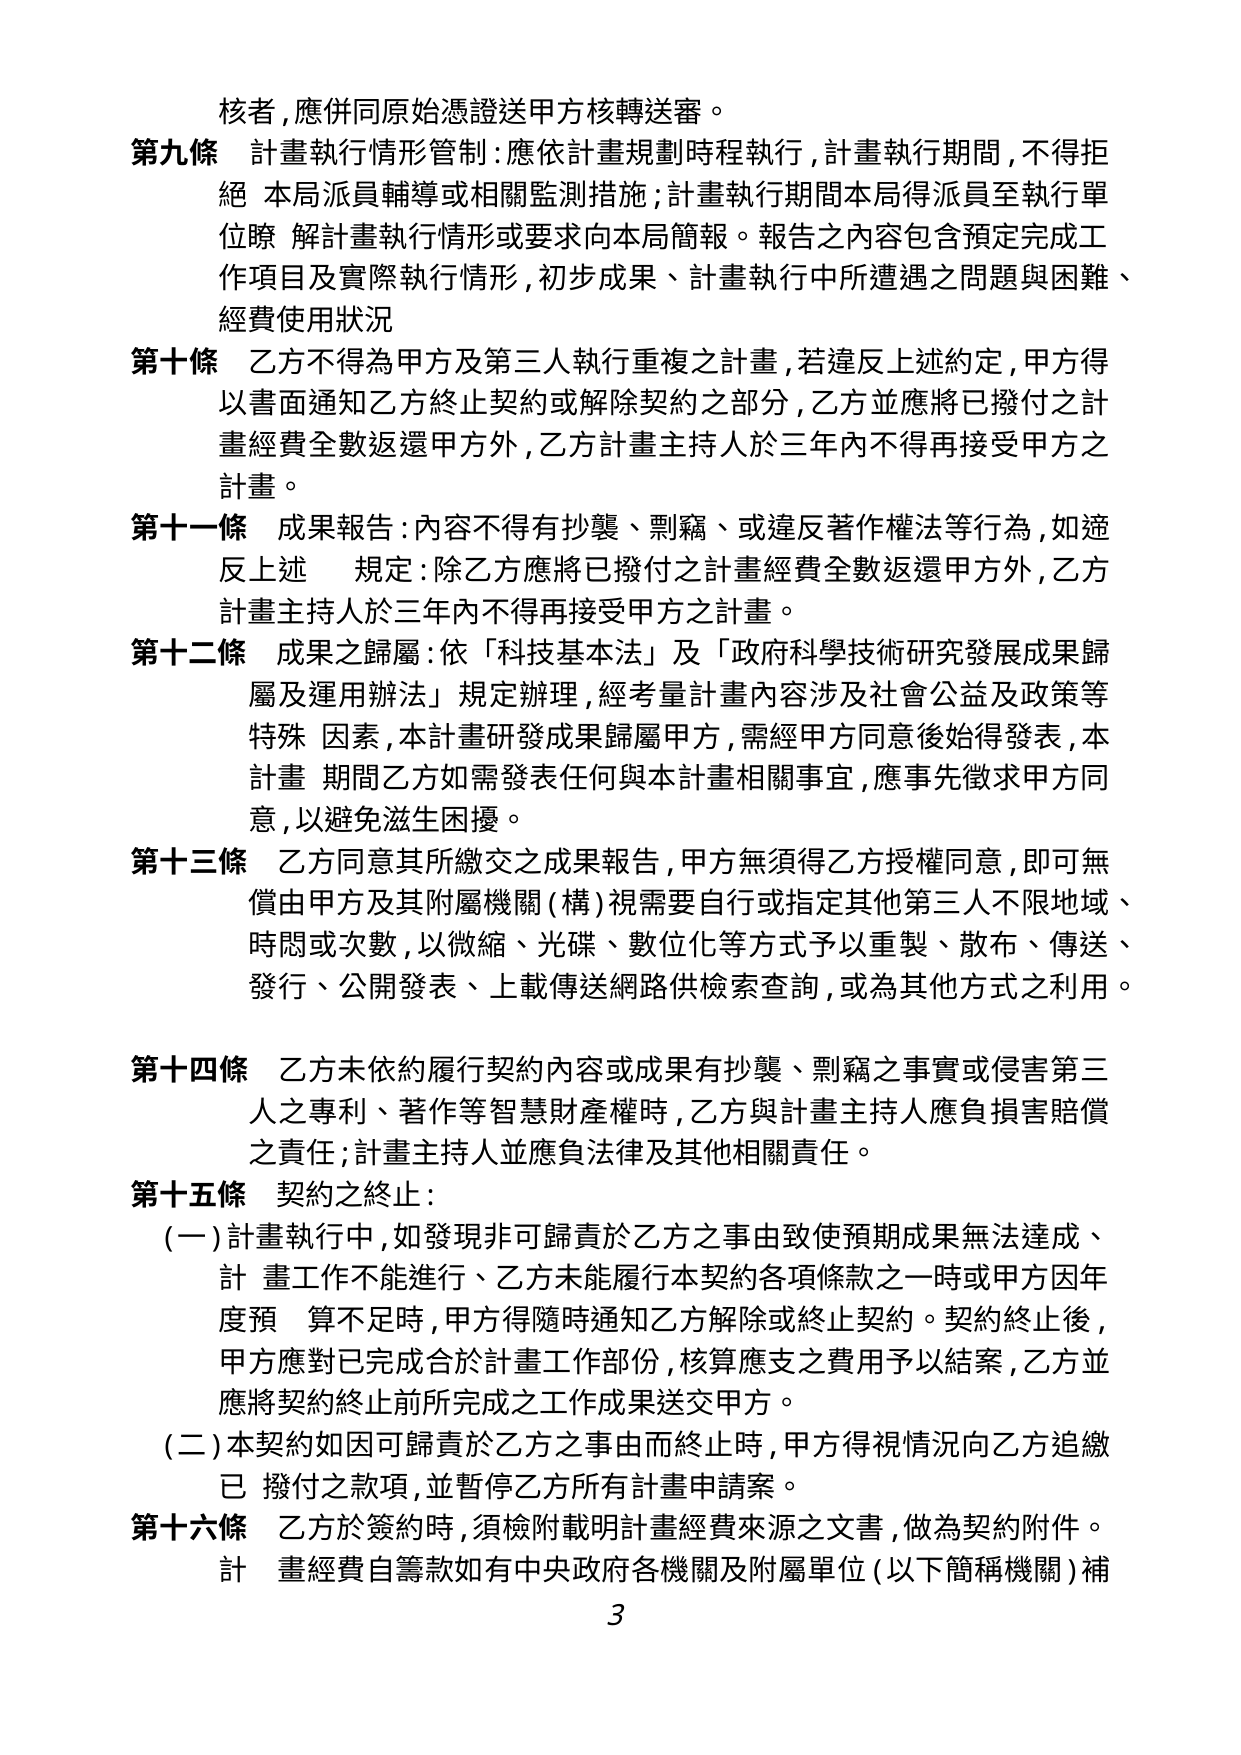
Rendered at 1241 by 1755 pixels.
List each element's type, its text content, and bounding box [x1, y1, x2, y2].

text 第十條 乙方不得為甲方及第三人執行重複之計畫,若違反上述約定,甲方得以書面通知乙方終止契約或解除契約之部分,乙方並應將已撥付之計畫經費全數返還甲方外,乙方計畫主持人於三年內不得再接受甲方之計畫。 [130, 339, 1110, 505]
text 第十二條 成果之歸屬:依「科技基本法」及「政府科學技術研究發展成果歸屬及運用辦法」規定辦理,經考量計畫內容涉及社會公益及政策等特殊 因素,本計畫研發成果歸屬甲方,需經甲方同意後始得發表,本計畫 期間乙方如需發表任何與本計畫相關事宜,應事先徵求甲方同意,以避免滋生困擾。 [130, 630, 1110, 839]
text 第九條 計畫執行情形管制:應依計畫規劃時程執行,計畫執行期間,不得拒絕 本局派員輔導或相關監測措施;計畫執行期間本局得派員至執行單位瞭 解計畫執行情形或要求向本局簡報。報告之內容包含預定完成工作項目及實際執行情形,初步成果、計畫執行中所遭遇之問題與困難、經費使用狀況 [130, 130, 1110, 339]
text 第十一條 成果報告:內容不得有抄襲、剽竊、或違反著作權法等行為,如遆反上述 規定:除乙方應將已撥付之計畫經費全數返還甲方外,乙方計畫主持人於三年內不得再接受甲方之計畫。 [130, 505, 1110, 630]
text 第十六條 乙方於簽約時,須檢附載明計畫經費來源之文書,做為契約附件。計 畫經費自籌款如有中央政府各機關及附屬單位(以下簡稱機關)補(捐)助經費者,請敘明向各機關申請補(捐)助之項目、金額;經費結報時,乙方亦應詳列支出用途、全部實支經費總額(含乙方自籌款)及各機關實際補(捐)助金額,送甲方備查。如各項目有結餘款,及計畫書內各項目實支經費低於原訂項目經費時,應按補(捐)助比例繳回甲方。 [130, 1505, 1110, 1589]
text 第十三條 乙方同意其所繳交之成果報告,甲方無須得乙方授權同意,即可無 償由甲方及其附屬機關(構)視需要自行或指定其他第三人不限地域、時悶或次數,以微縮、光碟、數位化等方式予以重製、散布、傳送、發行、公開發表、上載傳送網路供檢索查詢,或為其他方式之利用。 [130, 839, 1110, 1047]
text (二)本契約如因可歸責於乙方之事由而終止時,甲方得視情況向乙方追繳已 撥付之款項,並暫停乙方所有計畫申請案。 [159, 1422, 1110, 1505]
text 核者,應併同原始憑證送甲方核轉送審。 [130, 89, 1110, 130]
text 第十四條 乙方未依約履行契約內容或成果有抄襲、剽竊之事實或侵害第三 人之專利、著作等智慧財產權時,乙方與計畫主持人應負損害賠償之責任;計畫主持人並應負法律及其他相關責任。 [130, 1047, 1110, 1172]
text 第十五條 契約之終止: [130, 1172, 1110, 1214]
text (一)計畫執行中,如發現非可歸責於乙方之事由致使預期成果無法達成、計 畫工作不能進行、乙方未能履行本契約各項條款之一時或甲方因年度預 算不足時,甲方得隨時通知乙方解除或終止契約。契約終止後,甲方應對已完成合於計畫工作部份,核算應支之費用予以結案,乙方並應將契約終止前所完成之工作成果送交甲方。 [159, 1214, 1110, 1422]
